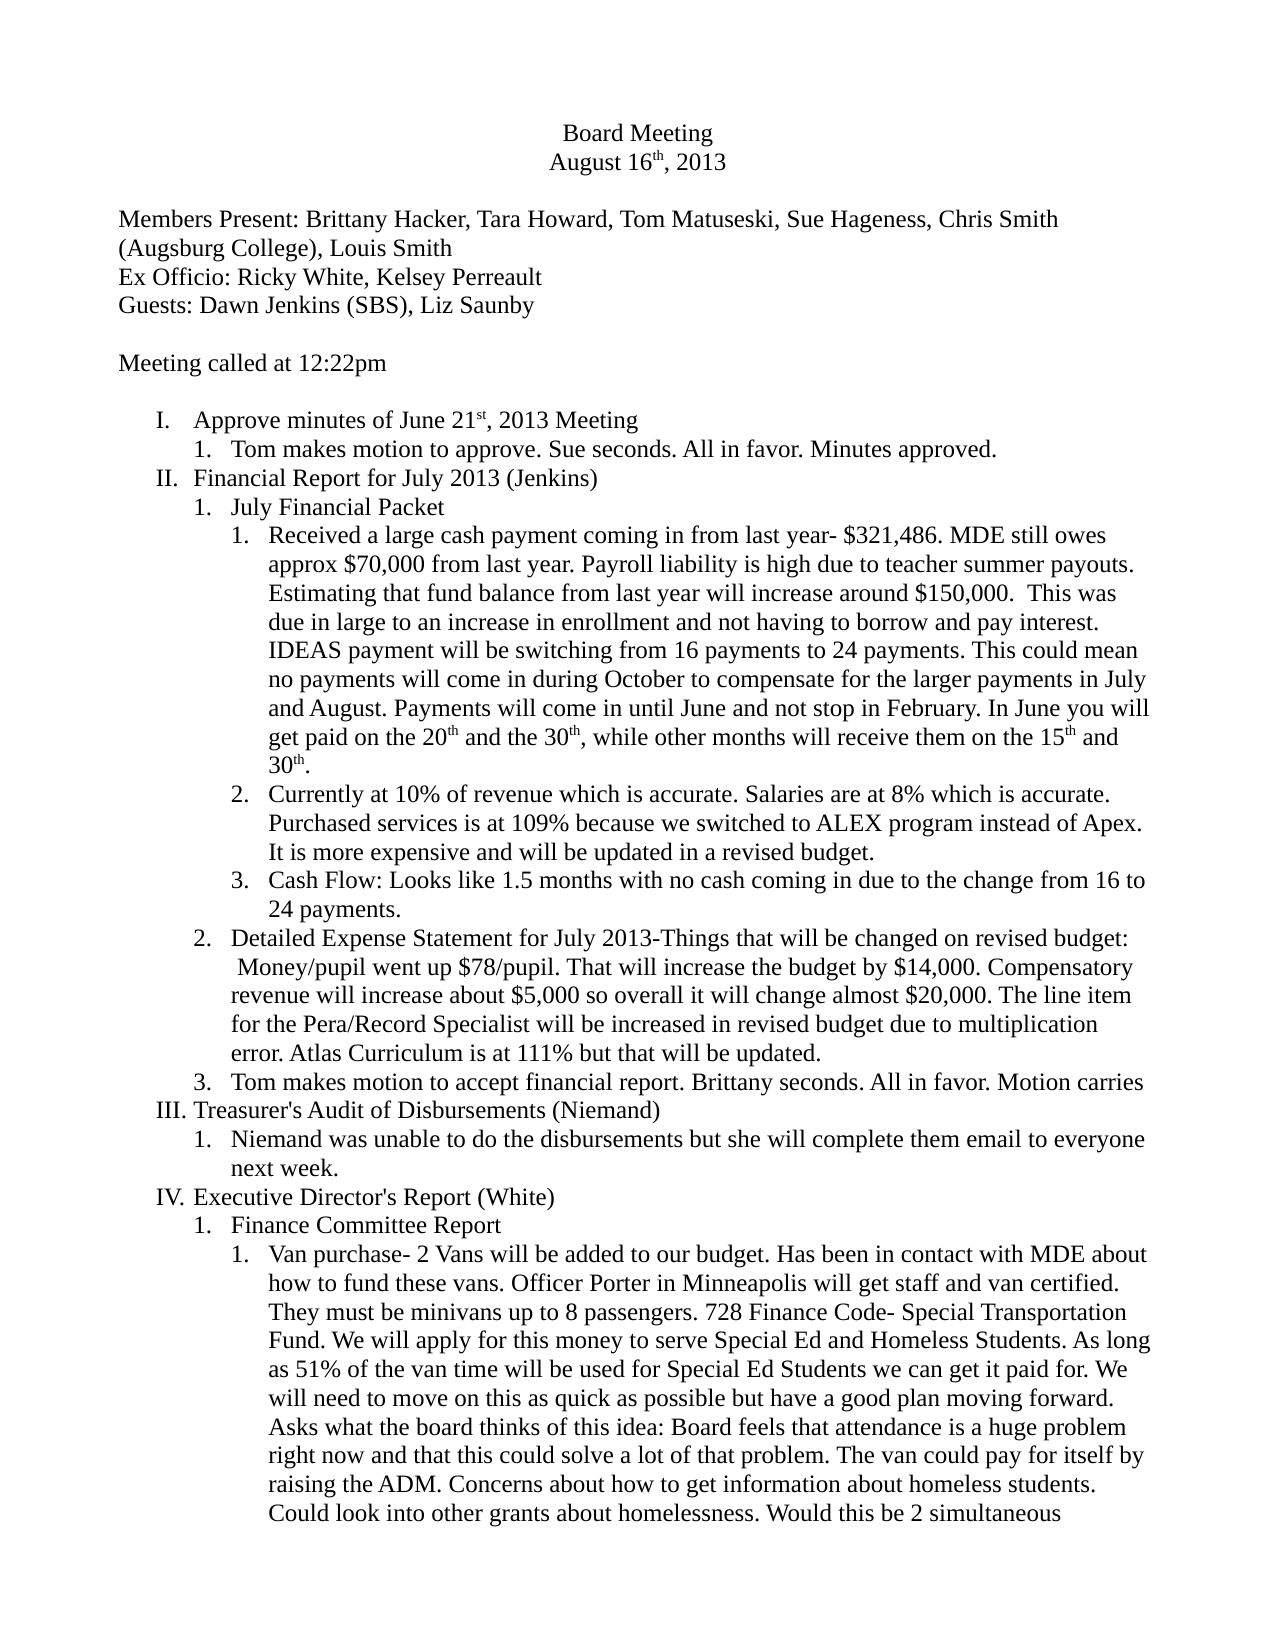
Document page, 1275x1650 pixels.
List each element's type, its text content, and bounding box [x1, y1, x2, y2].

list Van purchase- 2 Vans will be added to our budget. Has been in contact with MDE about how to fund these vans. Officer Porter in Minneapolis will get staff and van certified. They must be minivans up to 8 passengers. 728 Finance Code- Special Transportation Fund. We will apply for this money to serve Special Ed and Homeless Students. As long as 51% of the van time will be used for Special Ed Students we can get it paid for. We will need to move on this as quick as possible but have a good plan moving forward. Asks what the board thinks of this idea: Board feels that attendance is a huge problem right now and that this could solve a lot of that problem. The van could pay for itself by raising the ADM. Concerns about how to get information about homeless students. Could look into other grants about homelessness. Would this be 2 simultaneous [231, 1239, 1157, 1527]
text Ex Officio: Ricky White, Kelsey Perreault [118, 262, 1157, 291]
list Niemand was unable to do the disbursements but she will complete them email to everyone next week. [193, 1124, 1157, 1182]
list Currently at 10% of revenue which is accurate. Salaries are at 8% which is accurate. Purchased services is at 109% because we switched to ALEX program instead of Apex. It is more expensive and will be updated in a revised budget. [231, 779, 1157, 866]
list Tom makes motion to approve. Sue seconds. All in favor. Minutes approved. [193, 434, 1157, 463]
list Executive Director's Report (White) [156, 1182, 1157, 1211]
list Received a large cash payment coming in from last year- $321,486. MDE still owes approx $70,000 from last year. Payroll liability is high due to teacher summer payouts. Estimating that fund balance from last year will increase around $150,000. This was due in large to an increase in enrollment and not having to borrow and pay interest. IDEAS payment will be switching from 16 payments to 24 payments. This could mean no payments will come in during October to compensate for the larger payments in July and August. Payments will come in until June and not stop in February. In June you will get paid on the 20th and the 30th, while other months will receive them on the 15th and 30th. [231, 521, 1157, 779]
list Financial Report for July 2013 (Jenkins) [156, 463, 1157, 492]
text Board Meeting [118, 118, 1157, 147]
list Treasurer's Audit of Disbursements (Niemand) [156, 1096, 1157, 1124]
text August 16th, 2013 [118, 147, 1157, 176]
list Detailed Expense Statement for July 2013-Things that will be changed on revised budget: [193, 923, 1157, 952]
list Money/pupil went up $78/pupil. That will increase the budget by $14,000. Compensatory revenue will increase about $5,000 so overall it will change almost $20,000. The line item for the Pera/Record Specialist will be increased in revised budget due to multiplication error. Atlas Curriculum is at 111% but that will be updated. [193, 952, 1157, 1067]
list July Financial Packet [193, 492, 1157, 521]
text Guests: Dawn Jenkins (SBS), Liz Saunby [118, 291, 1157, 319]
list Cash Flow: Looks like 1.5 months with no cash coming in due to the change from 16 to 24 payments. [231, 866, 1157, 923]
list Tom makes motion to accept financial report. Brittany seconds. All in favor. Motion carries [193, 1067, 1157, 1096]
text Meeting called at 12:22pm [118, 348, 1157, 377]
list Finance Committee Report [193, 1211, 1157, 1239]
list Approve minutes of June 21st, 2013 Meeting [156, 406, 1157, 434]
text Members Present: Brittany Hacker, Tara Howard, Tom Matuseski, Sue Hageness, Chris Smith (Augsburg College), Louis Smith [118, 204, 1157, 262]
